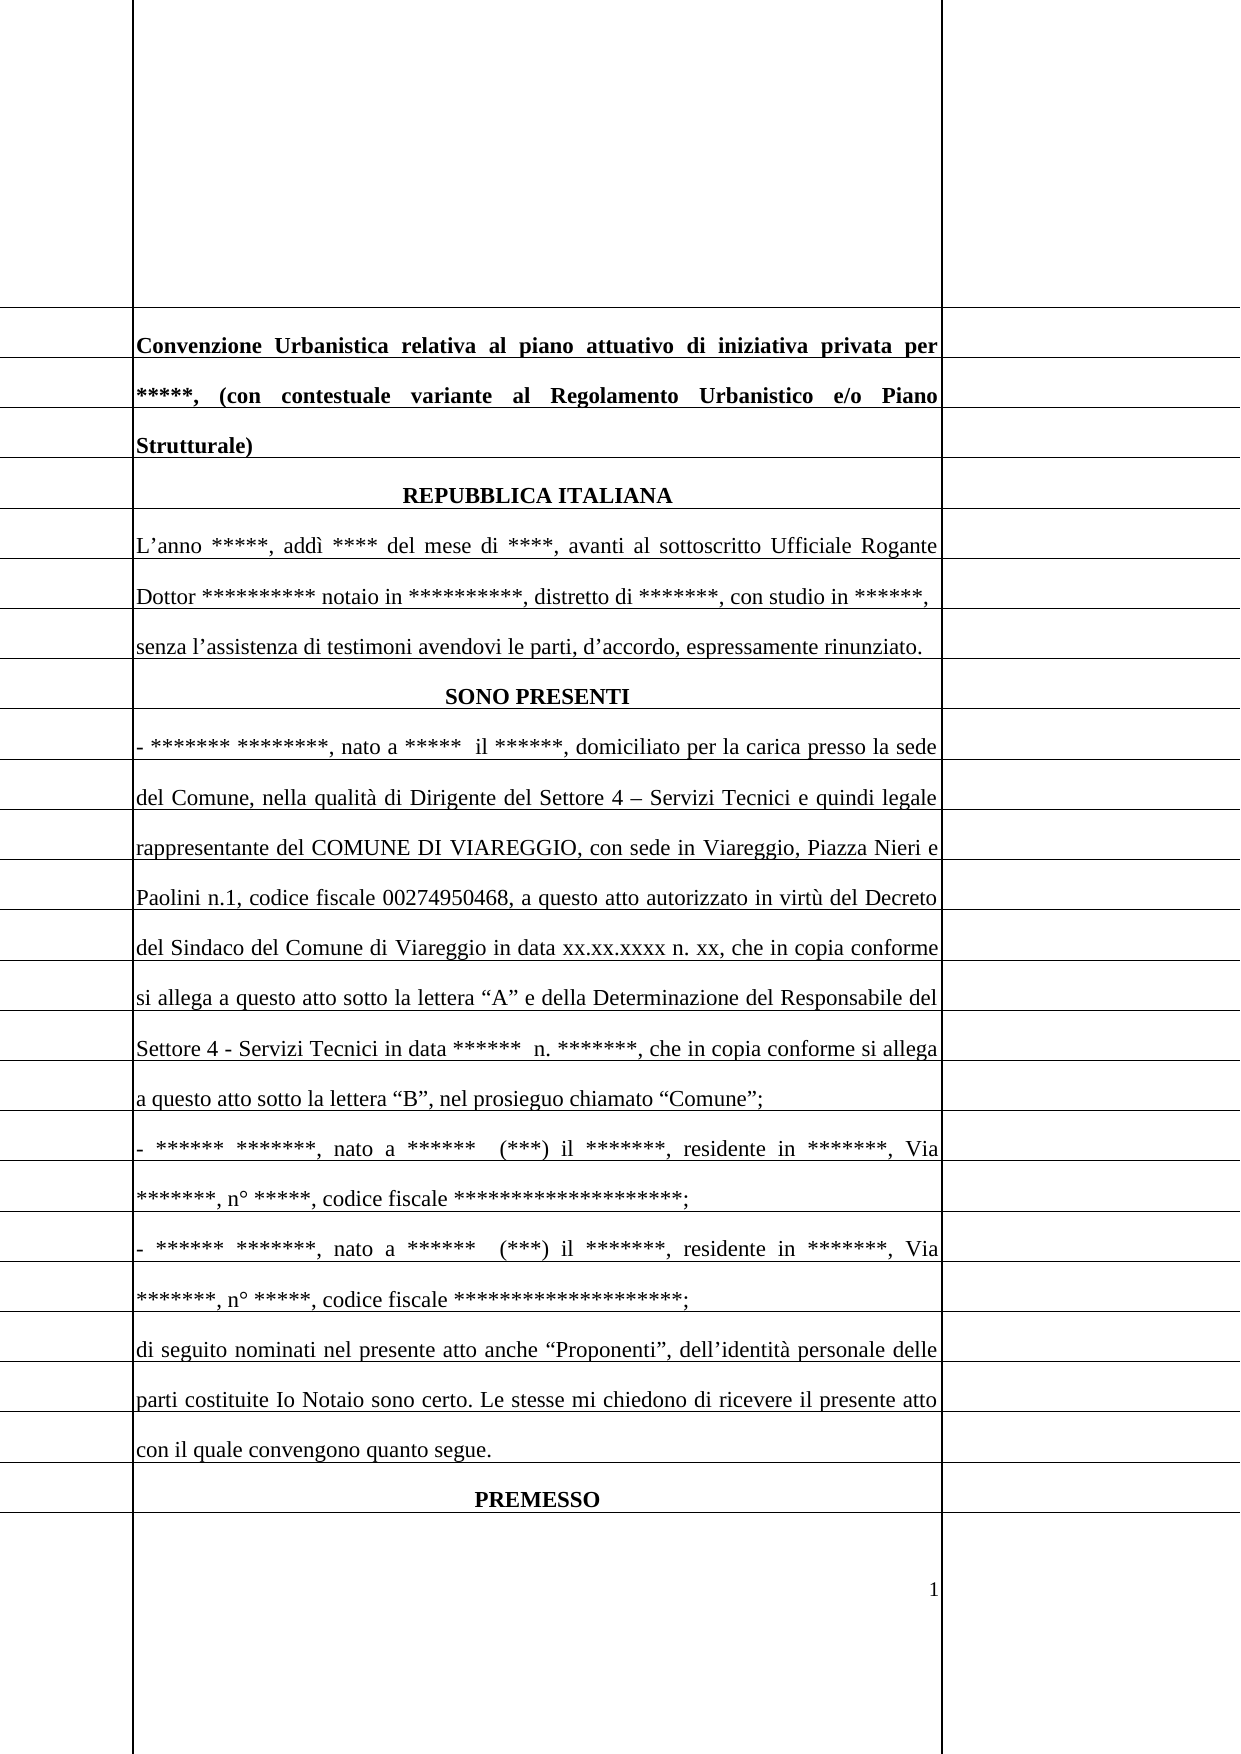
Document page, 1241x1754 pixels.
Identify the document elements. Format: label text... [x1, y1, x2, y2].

text del Comune, nella qualità di Dirigente del Settore 4 – Servizi Tecnici e quindi legale [136, 760, 939, 809]
text REPUBBLICA ITALIANA [136, 464, 939, 508]
text - ****** *******, nato a ****** (***) il *******, residente in *******, Via [136, 1116, 939, 1160]
text *******, n° *****, codice fiscale ********************; [136, 1262, 939, 1311]
text [136, 458, 939, 464]
text a questo atto sotto la lettera “B”, nel prosieguo chiamato “Comune”; [136, 1061, 939, 1110]
text SONO PRESENTI [136, 664, 939, 708]
text Strutturale) [136, 408, 939, 457]
text Paolini n.1, codice fiscale 00274950468, a questo atto autorizzato in virtù del Decreto [136, 860, 939, 909]
text - ****** *******, nato a ****** (***) il *******, residente in *******, Via [136, 1217, 939, 1261]
text *****, (con contestuale variante al Regolamento Urbanistico e/o Piano [136, 358, 939, 407]
text con il quale convengono quanto segue. [136, 1412, 939, 1462]
text Convenzione Urbanistica relativa al piano attuativo di iniziativa privata per [136, 313, 939, 357]
text rappresentante del COMUNE DI VIAREGGIO, con sede in Viareggio, Piazza Nieri e [136, 810, 939, 859]
text parti costituite Io Notaio sono certo. Le stesse mi chiedono di ricevere il presente atto [136, 1362, 939, 1411]
text di seguito nominati nel presente atto anche “Proponenti”, dell’identità personale delle [136, 1317, 939, 1361]
text [136, 1212, 939, 1217]
text [136, 1513, 939, 1518]
text *******, n° *****, codice fiscale ********************; [136, 1161, 939, 1211]
text [136, 509, 939, 514]
text [136, 1312, 939, 1317]
text del Sindaco del Comune di Viareggio in data xx.xx.xxxx n. xx, che in copia conforme [136, 910, 939, 960]
text PREMESSO [136, 1468, 939, 1512]
text L’anno *****, addì **** del mese di ****, avanti al sottoscritto Ufficiale Rogante [136, 514, 939, 558]
text - ******* ********, nato a ***** il ******, domiciliato per la carica presso la sede [136, 715, 939, 759]
text [136, 659, 939, 664]
text [136, 709, 939, 715]
text [136, 609, 939, 614]
text si allega a questo atto sotto la lettera “A” e della Determinazione del Responsabile del [136, 961, 939, 1010]
text Settore 4 - Servizi Tecnici in data ****** n. *******, che in copia conforme si allega [136, 1011, 939, 1060]
text senza l’assistenza di testimoni avendovi le parti, d’accordo, espressamente rinunziato. [136, 614, 939, 658]
text Dottor ********** notaio in **********, distretto di *******, con studio in ******, [136, 559, 939, 608]
